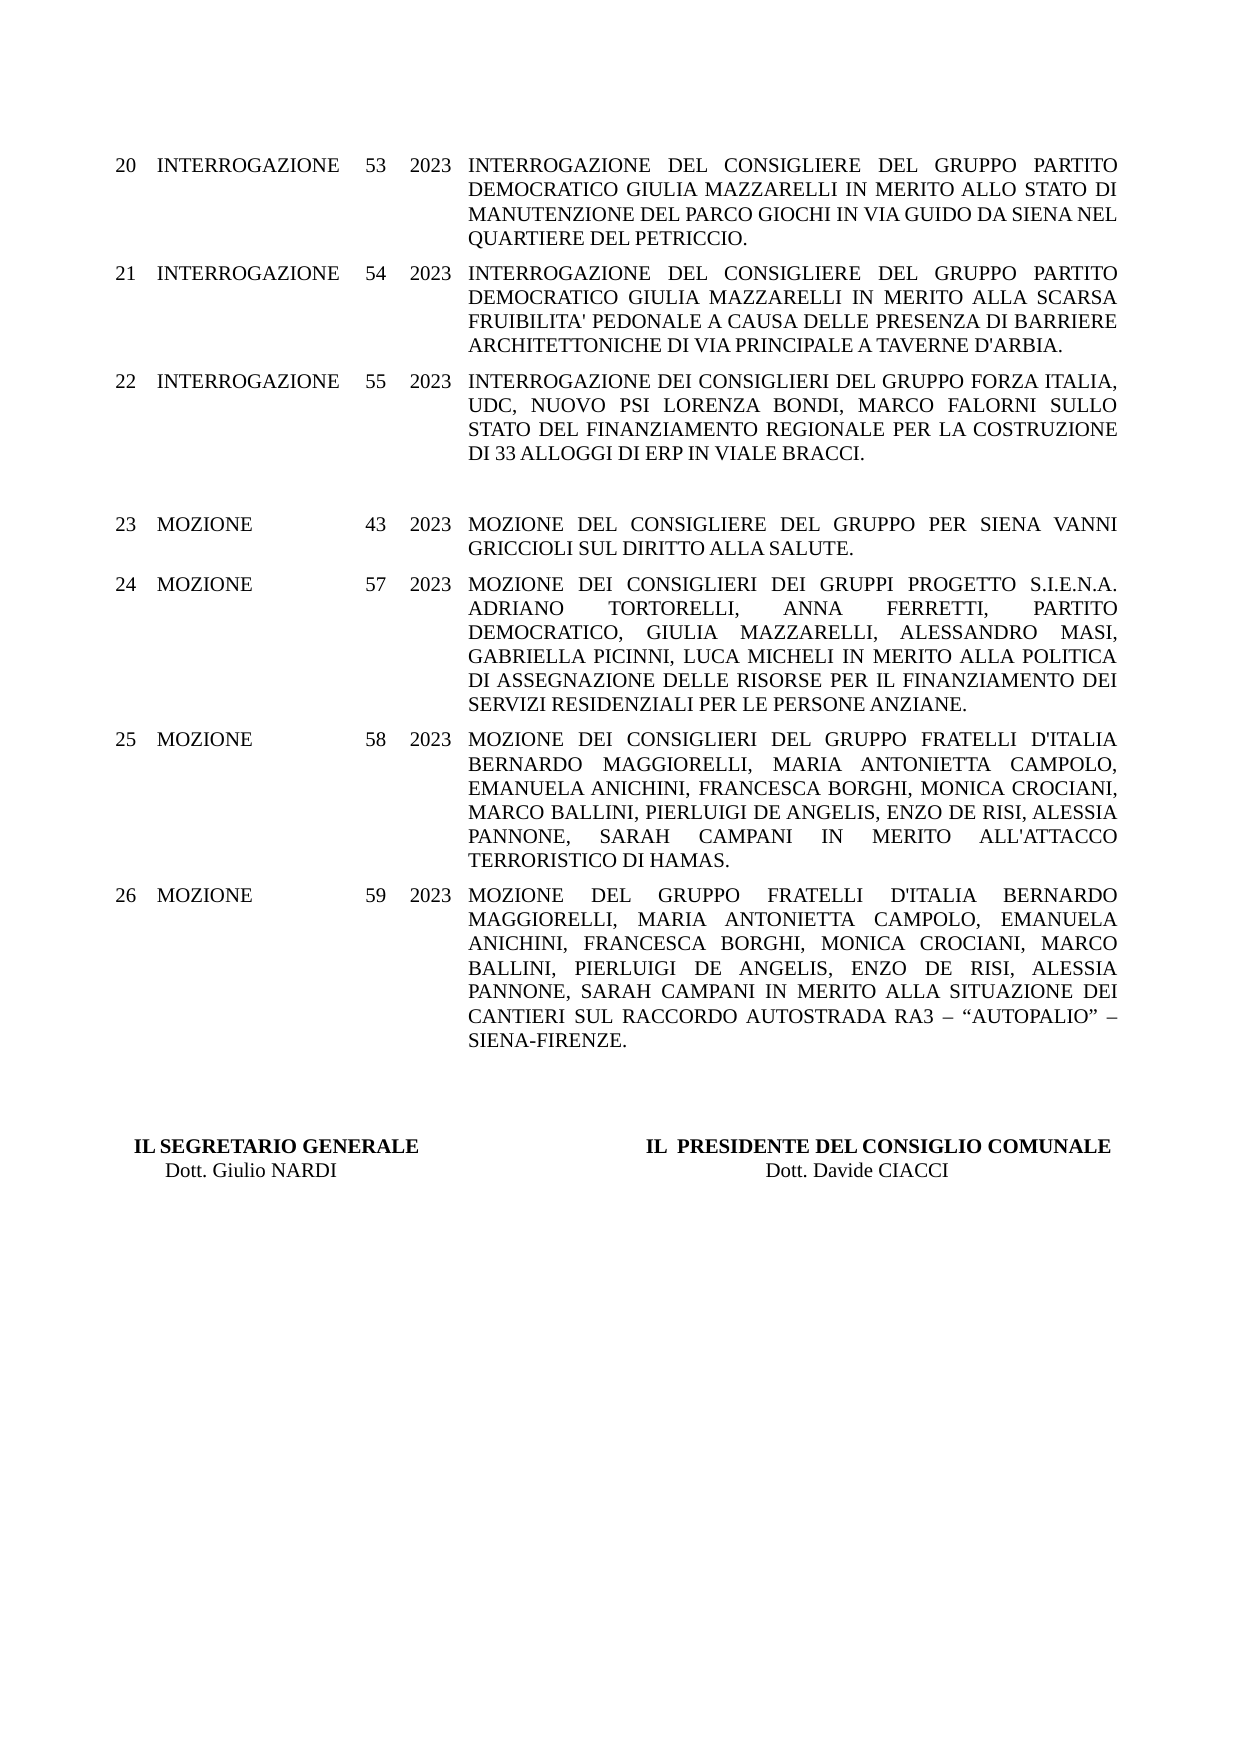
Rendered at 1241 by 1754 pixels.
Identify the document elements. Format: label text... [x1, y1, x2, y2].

table_cell 20 [109, 148, 151, 255]
table_cell INTERROGAZIONE DEI CONSIGLIERI DEL GRUPPO FORZA ITALIA, UDC, NUOVO PSI LORENZA BONDI, MARCO FALORNI SULLO STATO DEL FINANZIAMENTO REGIONALE PER LA COSTRUZIONE DI 33 ALLOGGI DI ERP IN VIALE BRACCI. [462, 363, 1124, 471]
table_cell INTERROGAZIONE [151, 148, 353, 255]
table_cell 2023 [398, 363, 462, 471]
table_cell INTERROGAZIONE [151, 255, 353, 363]
text IL SEGRETARIO GENERALE IL PRESIDENTE DEL CONSIGLIO COMUNALE [118, 1134, 1122, 1158]
table_cell 57 [353, 566, 398, 722]
table_cell 2023 [398, 878, 462, 1057]
table_cell MOZIONE [151, 566, 353, 722]
text Dott. Giulio NARDI Dott. Davide CIACCI [118, 1158, 1122, 1182]
table_cell MOZIONE [151, 506, 353, 566]
table_cell 22 [109, 363, 151, 471]
table_cell [151, 471, 353, 506]
table_cell 59 [353, 878, 398, 1057]
table_cell 21 [109, 255, 151, 363]
table_cell MOZIONE [151, 878, 353, 1057]
table_cell [353, 471, 398, 506]
table_cell 26 [109, 878, 151, 1057]
table_cell [462, 471, 1124, 506]
table_cell INTERROGAZIONE [151, 363, 353, 471]
table_cell 55 [353, 363, 398, 471]
table_cell 23 [109, 506, 151, 566]
table_cell [398, 471, 462, 506]
table_cell 2023 [398, 148, 462, 255]
table_cell MOZIONE [151, 722, 353, 877]
table_cell 43 [353, 506, 398, 566]
table_cell [109, 471, 151, 506]
table_cell 24 [109, 566, 151, 722]
table_cell MOZIONE DEI CONSIGLIERI DEL GRUPPO FRATELLI D'ITALIA BERNARDO MAGGIORELLI, MARIA ANTONIETTA CAMPOLO, EMANUELA ANICHINI, FRANCESCA BORGHI, MONICA CROCIANI, MARCO BALLINI, PIERLUIGI DE ANGELIS, ENZO DE RISI, ALESSIA PANNONE, SARAH CAMPANI IN MERITO ALL'ATTACCO TERRORISTICO DI HAMAS. [462, 722, 1124, 877]
table_cell 54 [353, 255, 398, 363]
table_cell 58 [353, 722, 398, 877]
table_cell MOZIONE DEI CONSIGLIERI DEI GRUPPI PROGETTO S.I.E.N.A. ADRIANO TORTORELLI, ANNA FERRETTI, PARTITO DEMOCRATICO, GIULIA MAZZARELLI, ALESSANDRO MASI, GABRIELLA PICINNI, LUCA MICHELI IN MERITO ALLA POLITICA DI ASSEGNAZIONE DELLE RISORSE PER IL FINANZIAMENTO DEI SERVIZI RESIDENZIALI PER LE PERSONE ANZIANE. [462, 566, 1124, 722]
table_cell MOZIONE DEL CONSIGLIERE DEL GRUPPO PER SIENA VANNI GRICCIOLI SUL DIRITTO ALLA SALUTE. [462, 506, 1124, 566]
table_cell INTERROGAZIONE DEL CONSIGLIERE DEL GRUPPO PARTITO DEMOCRATICO GIULIA MAZZARELLI IN MERITO ALLA SCARSA FRUIBILITA' PEDONALE A CAUSA DELLE PRESENZA DI BARRIERE ARCHITETTONICHE DI VIA PRINCIPALE A TAVERNE D'ARBIA. [462, 255, 1124, 363]
table_cell 53 [353, 148, 398, 255]
table_cell 2023 [398, 566, 462, 722]
table_cell 2023 [398, 722, 462, 877]
table_cell INTERROGAZIONE DEL CONSIGLIERE DEL GRUPPO PARTITO DEMOCRATICO GIULIA MAZZARELLI IN MERITO ALLO STATO DI MANUTENZIONE DEL PARCO GIOCHI IN VIA GUIDO DA SIENA NEL QUARTIERE DEL PETRICCIO. [462, 148, 1124, 255]
table_cell 25 [109, 722, 151, 877]
table_cell 2023 [398, 255, 462, 363]
table_cell MOZIONE DEL GRUPPO FRATELLI D'ITALIA BERNARDO MAGGIORELLI, MARIA ANTONIETTA CAMPOLO, EMANUELA ANICHINI, FRANCESCA BORGHI, MONICA CROCIANI, MARCO BALLINI, PIERLUIGI DE ANGELIS, ENZO DE RISI, ALESSIA PANNONE, SARAH CAMPANI IN MERITO ALLA SITUAZIONE DEI CANTIERI SUL RACCORDO AUTOSTRADA RA3 – “AUTOPALIO” – SIENA-FIRENZE. [462, 878, 1124, 1057]
table_cell 2023 [398, 506, 462, 566]
